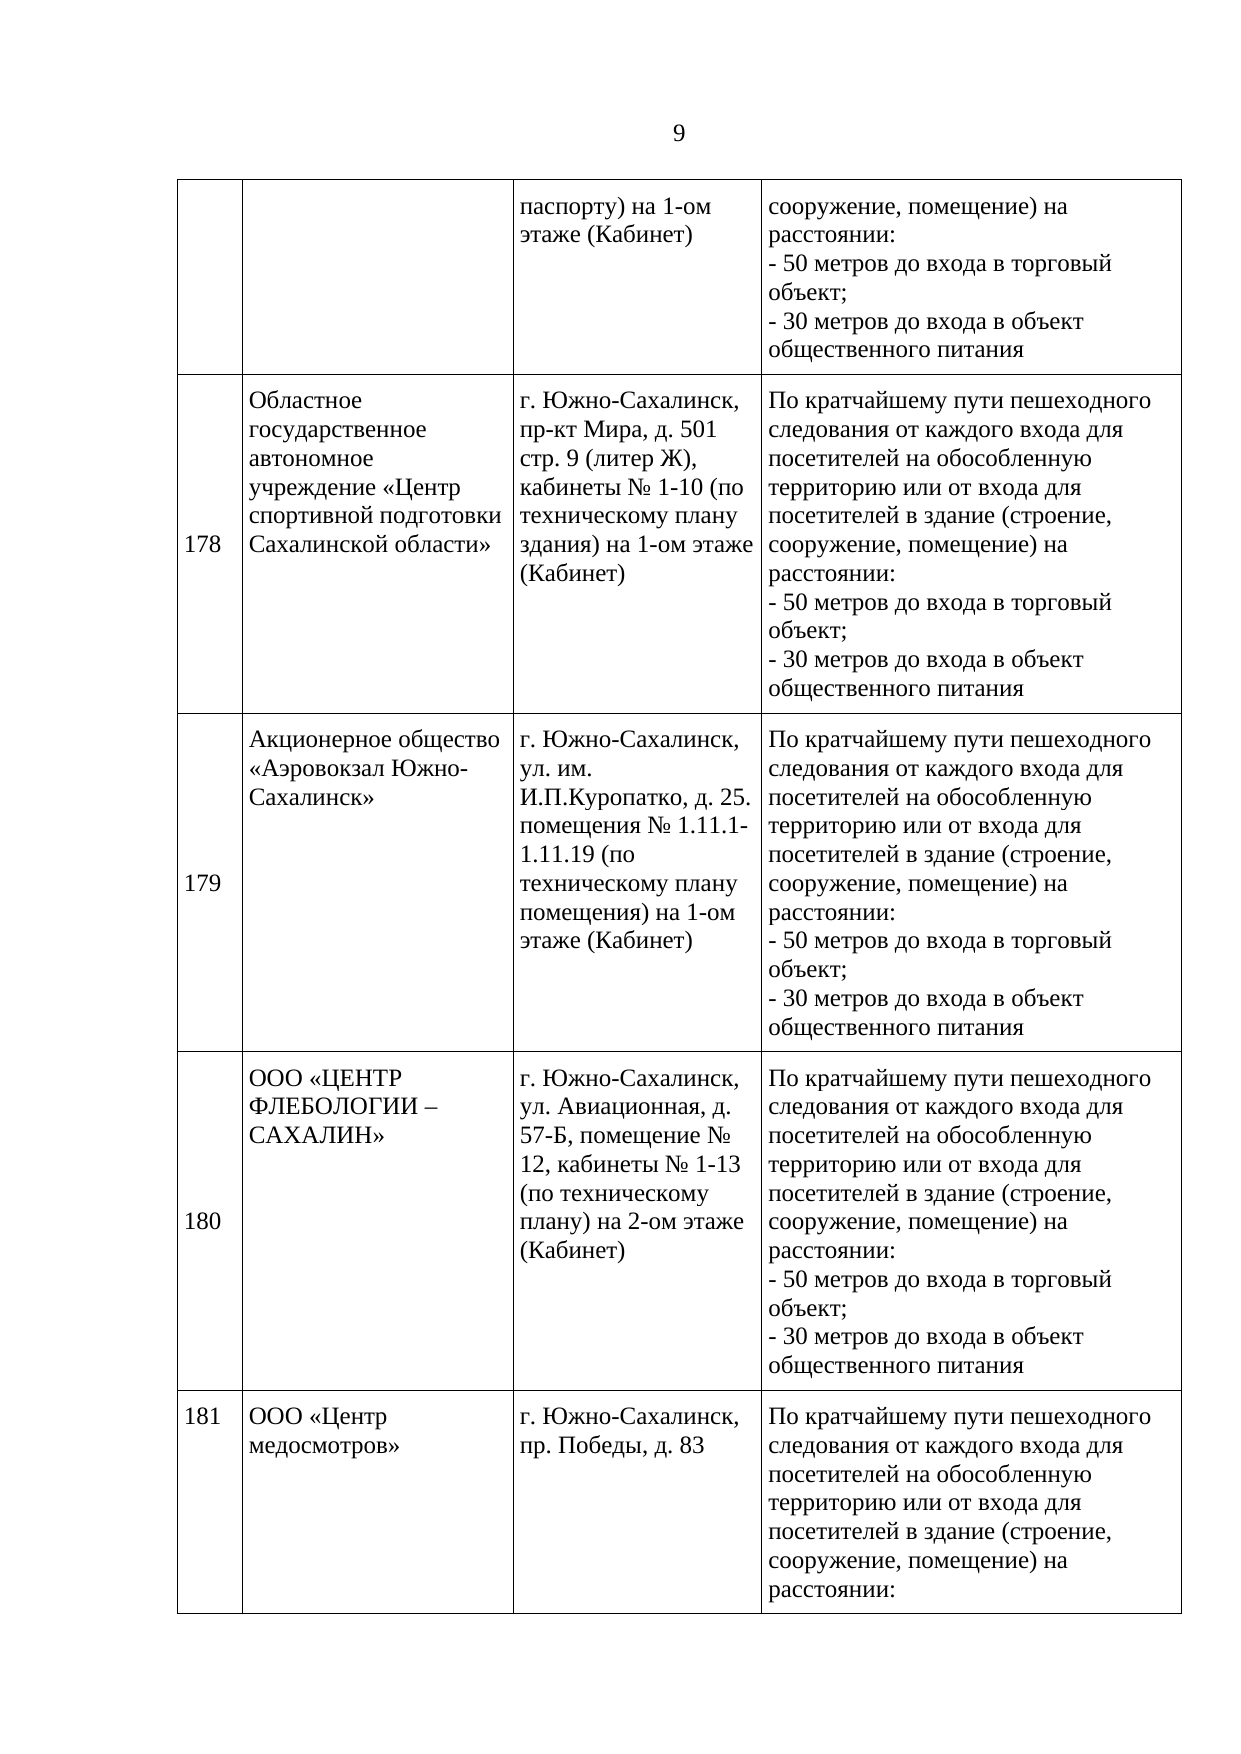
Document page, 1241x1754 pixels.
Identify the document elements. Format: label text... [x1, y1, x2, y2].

table_cell По кратчайшему пути пешеходного следования от каждого входа для посетителей на обособленную территорию или от входа для посетителей в здание (строение, сооружение, помещение) на расстоянии: - 50 метров до входа в торговый объект; - 30 метров до входа в объект общественного питания [762, 714, 1181, 1051]
table_cell г. Южно-Сахалинск, пр-кт Мира, д. 501 стр. 9 (литер Ж), кабинеты № 1-10 (по техническому плану здания) на 1-ом этаже (Кабинет) [514, 375, 761, 712]
table_cell [243, 180, 513, 374]
table_cell ООО «ЦЕНТР ФЛЕБОЛОГИИ – САХАЛИН» [243, 1052, 513, 1389]
table_cell По кратчайшему пути пешеходного следования от каждого входа для посетителей на обособленную территорию или от входа для посетителей в здание (строение, сооружение, помещение) на расстоянии: - 50 метров до входа в торговый объект; - 30 метров до входа в объект общественного питания [762, 1052, 1181, 1389]
table_cell г. Южно-Сахалинск, ул. Авиационная, д. 57-Б, помещение № 12, кабинеты № 1-13 (по техническому плану) на 2-ом этаже (Кабинет) [514, 1052, 761, 1389]
table_cell Акционерное общество «Аэровокзал Южно-Сахалинск» [243, 714, 513, 1051]
table_cell ООО «Центр медосмотров» [243, 1391, 513, 1613]
table_cell 178 [178, 375, 242, 712]
table_cell Областное государственное автономное учреждение «Центр спортивной подготовки Сахалинской области» [243, 375, 513, 712]
table_cell По кратчайшему пути пешеходного следования от каждого входа для посетителей на обособленную территорию или от входа для посетителей в здание (строение, сооружение, помещение) на расстоянии: [762, 1391, 1181, 1613]
table_cell г. Южно-Сахалинск, ул. им. И.П.Куропатко, д. 25. помещения № 1.11.1-1.11.19 (по техническому плану помещения) на 1-ом этаже (Кабинет) [514, 714, 761, 1051]
table_cell 181 [178, 1391, 242, 1613]
table_cell 180 [178, 1052, 242, 1389]
table_cell паспорту) на 1-ом этаже (Кабинет) [514, 180, 761, 374]
table_cell 179 [178, 714, 242, 1051]
table_cell По кратчайшему пути пешеходного следования от каждого входа для посетителей на обособленную территорию или от входа для посетителей в здание (строение, сооружение, помещение) на расстоянии: - 50 метров до входа в торговый объект; - 30 метров до входа в объект общественного питания [762, 375, 1181, 712]
table_cell [178, 180, 242, 374]
table_cell сооружение, помещение) на расстоянии: - 50 метров до входа в торговый объект; - 30 метров до входа в объект общественного питания [762, 180, 1181, 374]
table_cell г. Южно-Сахалинск, пр. Победы, д. 83 [514, 1391, 761, 1613]
